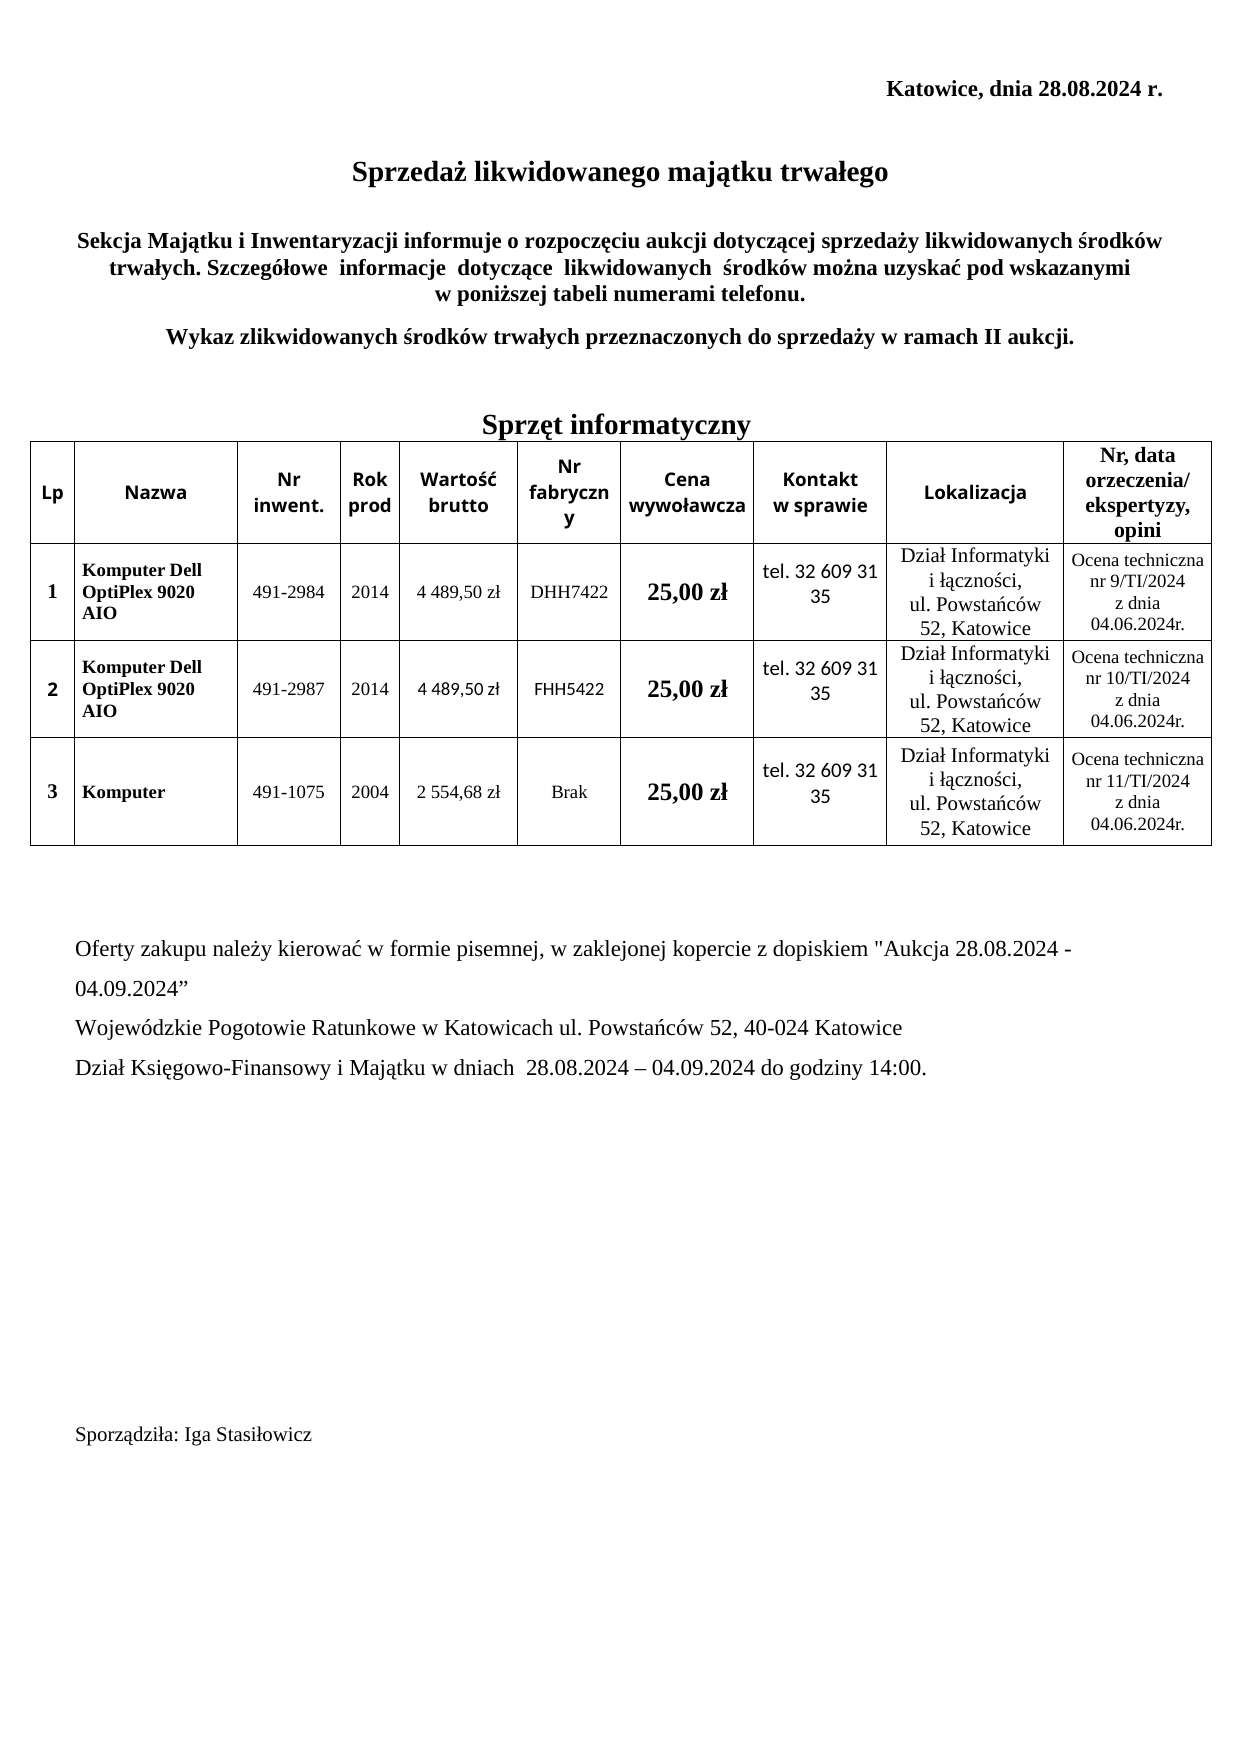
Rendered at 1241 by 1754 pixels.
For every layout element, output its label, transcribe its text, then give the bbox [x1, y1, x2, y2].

table_cell 2004 [341, 738, 399, 845]
table_cell Dział Informatyki i łączności, ul. Powstańców 52, Katowice [887, 738, 1063, 845]
table_cell 491-2987 [238, 641, 340, 737]
table_cell 3 [31, 738, 74, 845]
table_cell 4 489,50 zł [400, 641, 517, 737]
table_cell 491-2984 [238, 544, 340, 640]
text Sekcja Majątku i Inwentaryzacji informuje o rozpoczęciu aukcji dotyczącej sprzedaży likwidowanych środków trwałych. Szczegółowe informacje dotyczące likwidowanych środków można uzyskać pod wskazanymi w poniższej tabeli numerami telefonu. [75, 227, 1165, 306]
text Sprzęt informatyczny [75, 407, 1165, 441]
text Katowice, dnia 28.08.2024 r. [812, 75, 1165, 101]
table_cell 25,00 zł [621, 738, 753, 845]
table_cell 1 [31, 544, 74, 640]
table_cell 2014 [341, 544, 399, 640]
text Wojewódzkie Pogotowie Ratunkowe w Katowicach ul. Powstańców 52, 40-024 Katowice [75, 1014, 1165, 1041]
table_cell DHH7422 [518, 544, 620, 640]
table_header Nr inwent. [238, 442, 340, 542]
table_cell FHH5422 [518, 641, 620, 737]
text Wykaz zlikwidowanych środków trwałych przeznaczonych do sprzedaży w ramach II aukcji. [75, 323, 1165, 349]
table_cell Dział Informatyki i łączności, ul. Powstańców 52, Katowice [887, 641, 1063, 737]
table_cell 2 554,68 zł [400, 738, 517, 845]
table_header Lokalizacja [887, 442, 1063, 542]
table_cell Ocena techniczna nr 10/TI/2024 z dnia 04.06.2024r. [1064, 641, 1211, 737]
table_header Wartość brutto [400, 442, 517, 542]
table_cell Komputer Dell OptiPlex 9020 AIO [75, 641, 237, 737]
table_cell Komputer Dell OptiPlex 9020 AIO [75, 544, 237, 640]
text Oferty zakupu należy kierować w formie pisemnej, w zaklejonej kopercie z dopiskiem "Aukcja 28.08.2024 -04.09.2024” [75, 935, 1165, 1001]
table_header Kontakt w sprawie [754, 442, 886, 542]
table_header Cena wywoławcza [621, 442, 753, 542]
table_cell tel. 32 609 31 35 [754, 544, 886, 640]
table_cell 2 [31, 641, 74, 737]
table_cell 25,00 zł [621, 544, 753, 640]
table_header Nazwa [75, 442, 237, 542]
text Sprzedaż likwidowanego majątku trwałego [75, 154, 1165, 188]
text Sporządziła: Iga Stasiłowicz [75, 1422, 1165, 1446]
table_cell tel. 32 609 31 35 [754, 641, 886, 737]
table_cell Dział Informatyki i łączności, ul. Powstańców 52, Katowice [887, 544, 1063, 640]
table_cell Brak [518, 738, 620, 845]
table_header Rok prod [341, 442, 399, 542]
table_cell Komputer [75, 738, 237, 845]
table_cell 491-1075 [238, 738, 340, 845]
table_header Lp [31, 442, 74, 542]
table_cell 2014 [341, 641, 399, 737]
table_header Nr fabryczny [518, 442, 620, 542]
table_cell 25,00 zł [621, 641, 753, 737]
table_cell Ocena techniczna nr 9/TI/2024 z dnia 04.06.2024r. [1064, 544, 1211, 640]
table_cell Ocena techniczna nr 11/TI/2024 z dnia 04.06.2024r. [1064, 738, 1211, 845]
table_header Nr, data orzeczenia/ ekspertyzy, opini [1064, 442, 1211, 542]
text Dział Księgowo-Finansowy i Majątku w dniach 28.08.2024 – 04.09.2024 do godziny 14:00. [75, 1054, 1165, 1080]
table_cell tel. 32 609 31 35 [754, 738, 886, 845]
table_cell 4 489,50 zł [400, 544, 517, 640]
